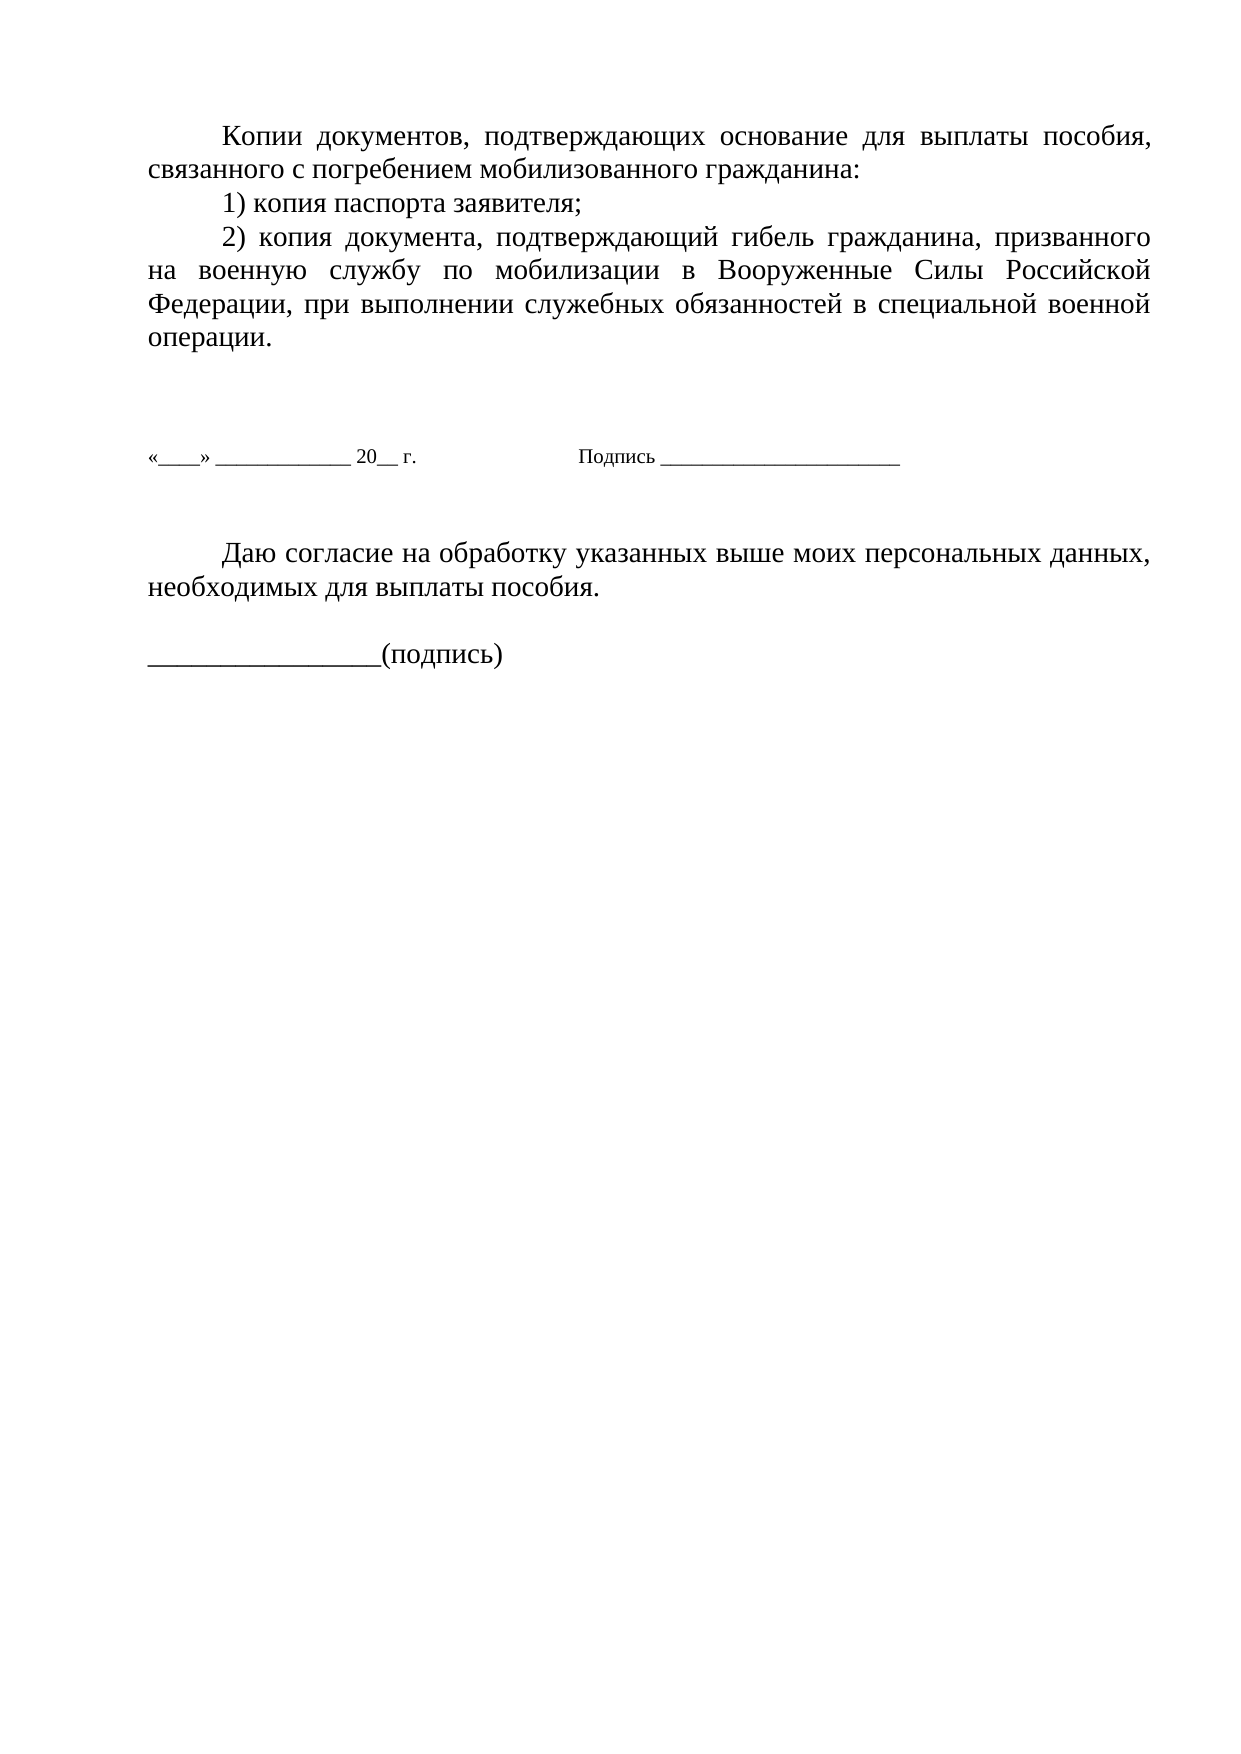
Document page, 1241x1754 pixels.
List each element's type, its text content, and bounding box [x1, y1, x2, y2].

text «____» _____________ 20__ г. Подпись _______________________ [148, 444, 1152, 468]
text Копии документов, подтверждающих основание для выплаты пособия, связанного с погребением мобилизованного гражданина: [148, 118, 1152, 185]
text 2) копия документа, подтверждающий гибель гражданина, призванного на военную службу по мобилизации в Вооруженные Силы Российской Федерации, при выполнении служебных обязанностей в специальной военной операции. [148, 219, 1152, 353]
text 1) копия паспорта заявителя; [148, 185, 1152, 219]
text ________________(подпись) [148, 636, 1152, 669]
text Даю согласие на обработку указанных выше моих персональных данных, необходимых для выплаты пособия. [148, 535, 1152, 602]
